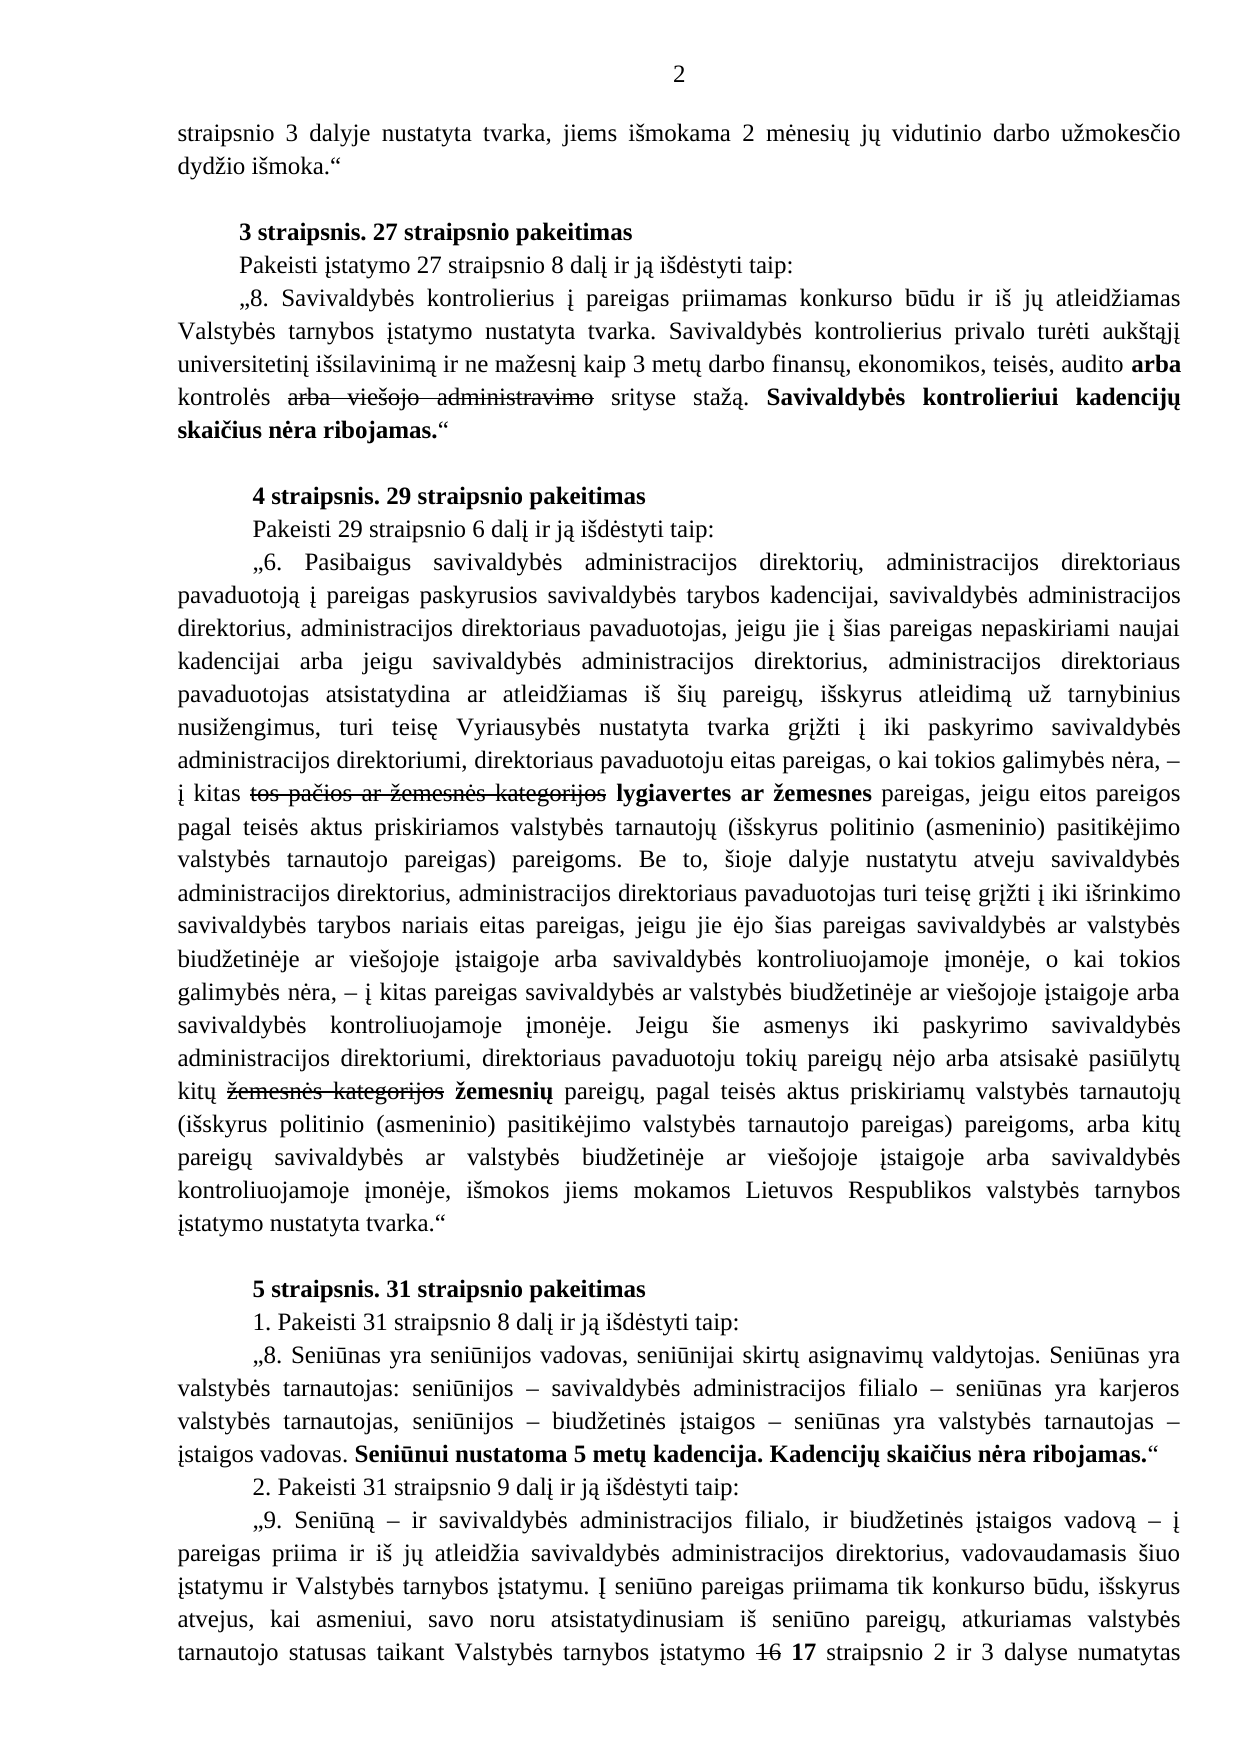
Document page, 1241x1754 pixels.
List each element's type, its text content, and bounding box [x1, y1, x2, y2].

text 5 straipsnis. 31 straipsnio pakeitimas [177, 1274, 1181, 1303]
text 1. Pakeisti 31 straipsnio 8 dalį ir ją išdėstyti taip: [177, 1307, 1181, 1336]
text „6. Pasibaigus savivaldybės administracijos direktorių, administracijos direktoriaus pavaduotoją į pareigas paskyrusios savivaldybės tarybos kadencijai, savivaldybės administracijos direktorius, administracijos direktoriaus pavaduotojas, jeigu jie į šias pareigas nepaskiriami naujai kadencijai arba jeigu savivaldybės administracijos direktorius, administracijos direktoriaus pavaduotojas atsistatydina ar atleidžiamas iš šių pareigų, išskyrus atleidimą už tarnybinius nusižengimus, turi teisę Vyriausybės nustatyta tvarka grįžti į iki paskyrimo savivaldybės administracijos direktoriumi, direktoriaus pavaduotoju eitas pareigas, o kai tokios galimybės nėra, – į kitas tos pačios ar žemesnės kategorijos lygiavertes ar žemesnes pareigas, jeigu eitos pareigos pagal teisės aktus priskiriamos valstybės tarnautojų (išskyrus politinio (asmeninio) pasitikėjimo valstybės tarnautojo pareigas) pareigoms. Be to, šioje dalyje nustatytu atveju savivaldybės administracijos direktorius, administracijos direktoriaus pavaduotojas turi teisę grįžti į iki išrinkimo savivaldybės tarybos nariais eitas pareigas, jeigu jie ėjo šias pareigas savivaldybės ar valstybės biudžetinėje ar viešojoje įstaigoje arba savivaldybės kontroliuojamoje įmonėje, o kai tokios galimybės nėra, – į kitas pareigas savivaldybės ar valstybės biudžetinėje ar viešojoje įstaigoje arba savivaldybės kontroliuojamoje įmonėje. Jeigu šie asmenys iki paskyrimo savivaldybės administracijos direktoriumi, direktoriaus pavaduotoju tokių pareigų nėjo arba atsisakė pasiūlytų kitų žemesnės kategorijos žemesnių pareigų, pagal teisės aktus priskiriamų valstybės tarnautojų (išskyrus politinio (asmeninio) pasitikėjimo valstybės tarnautojo pareigas) pareigoms, arba kitų pareigų savivaldybės ar valstybės biudžetinėje ar viešojoje įstaigoje arba savivaldybės kontroliuojamoje įmonėje, išmokos jiems mokamos Lietuvos Respublikos valstybės tarnybos įstatymo nustatyta tvarka.“ [177, 547, 1181, 1237]
text 3 straipsnis. 27 straipsnio pakeitimas [177, 217, 1181, 246]
text straipsnio 3 dalyje nustatyta tvarka, jiems išmokama 2 mėnesių jų vidutinio darbo užmokesčio dydžio išmoka.“ [177, 118, 1181, 180]
text „8. Seniūnas yra seniūnijos vadovas, seniūnijai skirtų asignavimų valdytojas. Seniūnas yra valstybės tarnautojas: seniūnijos – savivaldybės administracijos filialo – seniūnas yra karjeros valstybės tarnautojas, seniūnijos – biudžetinės įstaigos – seniūnas yra valstybės tarnautojas – įstaigos vadovas. Seniūnui nustatoma 5 metų kadencija. Kadencijų skaičius nėra ribojamas.“ [177, 1340, 1181, 1468]
text Pakeisti 29 straipsnio 6 dalį ir ją išdėstyti taip: [177, 514, 1181, 543]
text „8. Savivaldybės kontrolierius į pareigas priimamas konkurso būdu ir iš jų atleidžiamas Valstybės tarnybos įstatymo nustatyta tvarka. Savivaldybės kontrolierius privalo turėti aukštąjį universitetinį išsilavinimą ir ne mažesnį kaip 3 metų darbo finansų, ekonomikos, teisės, audito arba kontrolės arba viešojo administravimo srityse stažą. Savivaldybės kontrolieriui kadencijų skaičius nėra ribojamas.“ [177, 283, 1181, 444]
text 2. Pakeisti 31 straipsnio 9 dalį ir ją išdėstyti taip: [177, 1472, 1181, 1501]
text Pakeisti įstatymo 27 straipsnio 8 dalį ir ją išdėstyti taip: [177, 250, 1181, 279]
text „9. Seniūną – ir savivaldybės administracijos filialo, ir biudžetinės įstaigos vadovą – į pareigas priima ir iš jų atleidžia savivaldybės administracijos direktorius, vadovaudamasis šiuo įstatymu ir Valstybės tarnybos įstatymu. Į seniūno pareigas priimama tik konkurso būdu, išskyrus atvejus, kai asmeniui, savo noru atsistatydinusiam iš seniūno pareigų, atkuriamas valstybės tarnautojo statusas taikant Valstybės tarnybos įstatymo 16 17 straipsnio 2 ir 3 dalyse numatytas garantijas arba kai keičiama seniūnijos forma, o seniūno pareigas einantis asmuo atitinka reikalavimus, taikomus kitos formos seniūnijos vadovui. Be konkurso toje pačioje savivaldybėje seniūną galima perkelti į laisvas kitos seniūnijos seniūno pareigas, jeigu asmuo atitinka pareigybės aprašyme nustatytus reikalavimus. Į seniūno pareigas negali būti priimamas asmuo taikant Valstybės tarnybos įstatymo 43 49 straipsnio 1 dalyje numatytą garantiją. Priimant į seniūno pareigas taip pat netaikomos Valstybės tarnybos įstatymo nuostatos dėl perkėlimo į seniūno pareigas po karjeros valstybės tarnautojų vertinimo ir tarnybinio kaitumo, išskyrus laikiną perkėlimą į kitas pareigas, kai yra tarnybinė būtinybė. Pretendentų į seniūno pareigas konkurso komisija sudaroma iš 7 narių; ne mažiau kaip 3 ir ne daugiau kaip 4 šios komisijos nariai turi būti tos seniūnijos aptarnaujamos teritorijos išplėstinės seniūnaičių sueigos deleguoti asmenys.“ [177, 1505, 1181, 1666]
text 4 straipsnis. 29 straipsnio pakeitimas [177, 481, 1181, 510]
